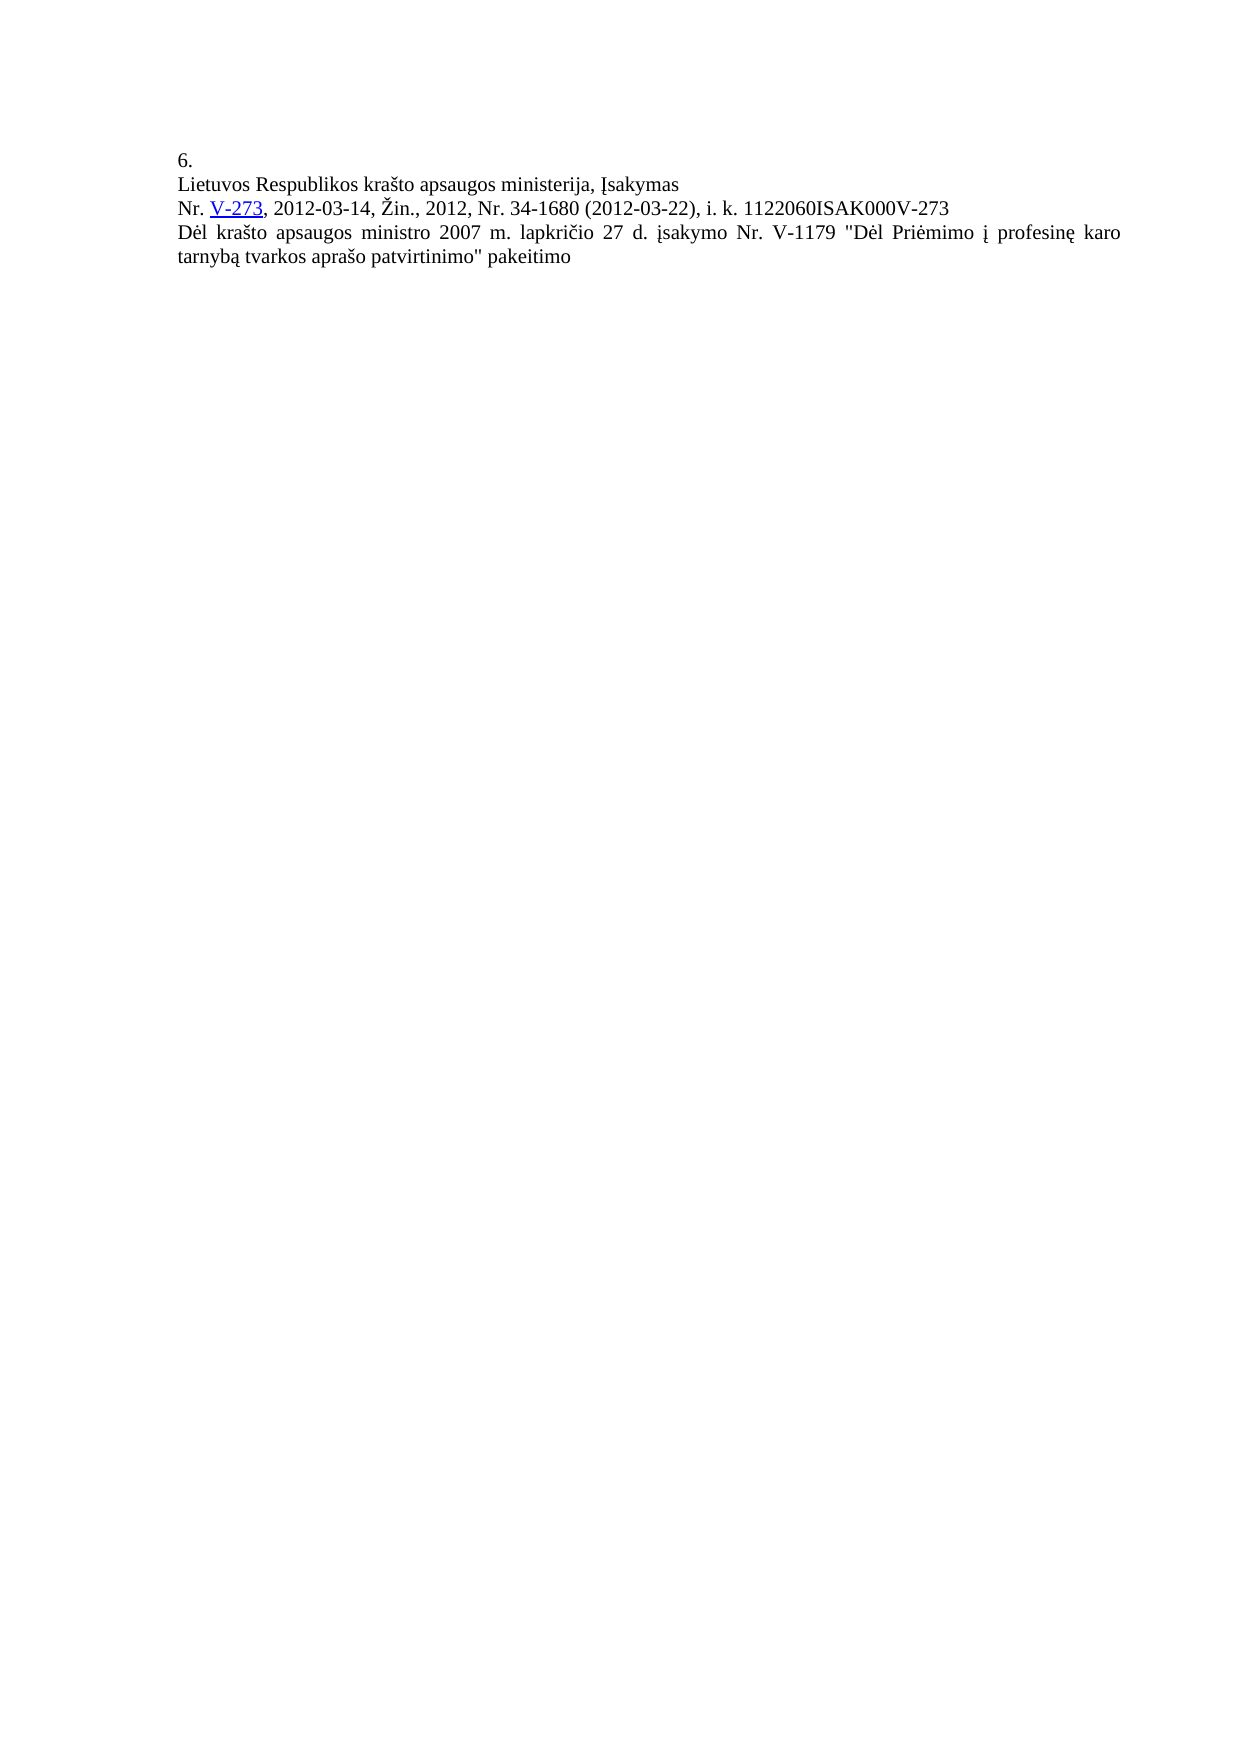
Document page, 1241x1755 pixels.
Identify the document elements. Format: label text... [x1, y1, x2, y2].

text Nr. V-273, 2012-03-14, Žin., 2012, Nr. 34-1680 (2012-03-22), i. k. 1122060ISAK000V-273 [177, 196, 1122, 220]
text Dėl krašto apsaugos ministro 2007 m. lapkričio 27 d. įsakymo Nr. V-1179 "Dėl Priėmimo į profesinę karo tarnybą tvarkos aprašo patvirtinimo" pakeitimo [177, 220, 1122, 268]
text 6. [177, 148, 1122, 172]
text Lietuvos Respublikos krašto apsaugos ministerija, Įsakymas [177, 172, 1122, 196]
